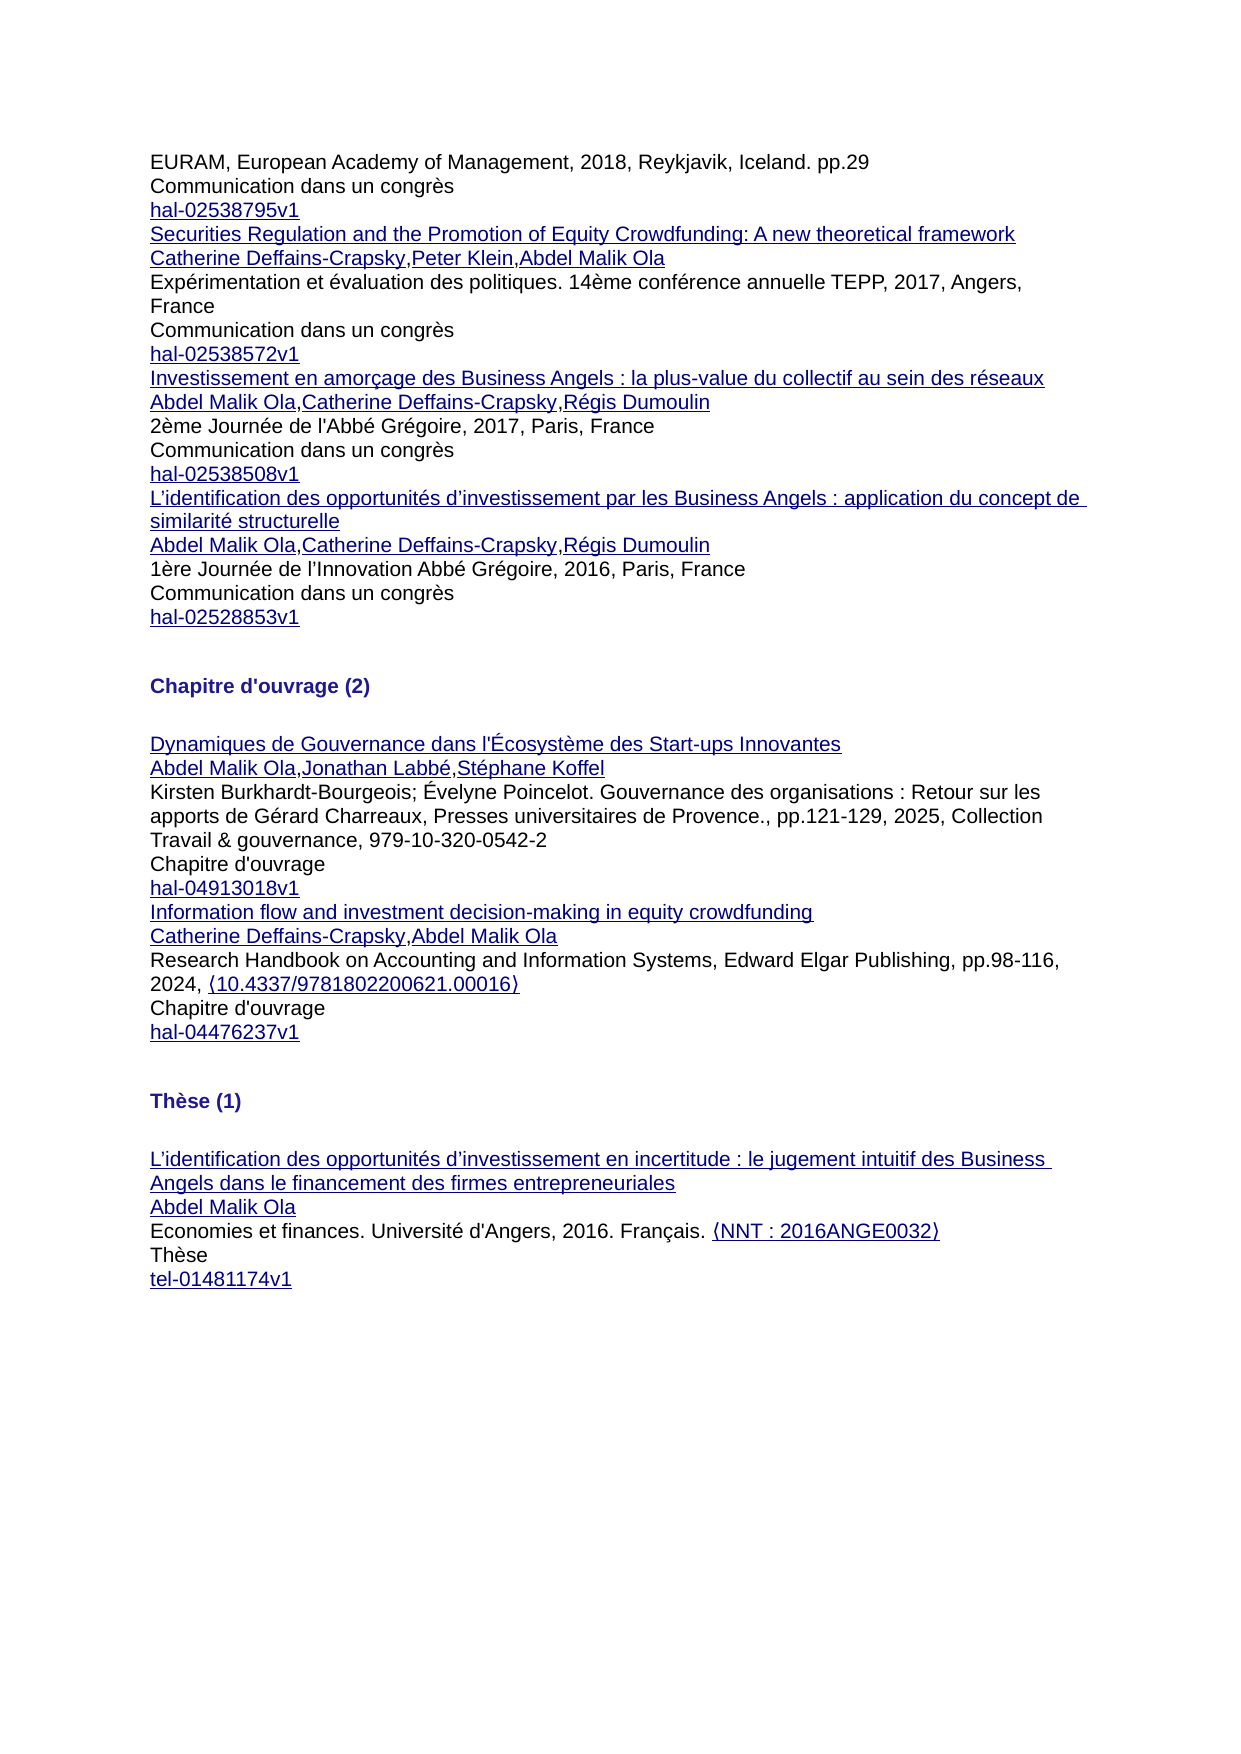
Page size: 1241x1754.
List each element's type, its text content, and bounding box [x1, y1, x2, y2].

table_header L’identification des opportunités d’investissement en incertitude : le jugement intuitif des Business Angels dans le financement des firmes entrepreneuriales Abdel Malik Ola Economies et finances. Université d'Angers, 2016. Français. ⟨NNT : 2016ANGE0032⟩ Thèse tel-01481174v1 [150, 1147, 1090, 1291]
table_cell Information flow and investment decision-making in equity crowdfunding Catherine Deffains-Crapsky,Abdel Malik Ola Research Handbook on Accounting and Information Systems, Edward Elgar Publishing, pp.98-116, 2024, ⟨10.4337/9781802200621.00016⟩ Chapitre d'ouvrage hal-04476237v1 [150, 900, 1090, 1044]
table_cell EURAM, European Academy of Management, 2018, Reykjavik, Iceland. pp.29 Communication dans un congrès hal-02538795v1 [150, 150, 1090, 222]
table_header Dynamiques de Gouvernance dans l'Écosystème des Start-ups Innovantes Abdel Malik Ola,Jonathan Labbé,Stéphane Koffel Kirsten Burkhardt-Bourgeois; Évelyne Poincelot. Gouvernance des organisations : Retour sur les apports de Gérard Charreaux, Presses universitaires de Provence., pp.121-129, 2025, Collection Travail & gouvernance, 979-10-320-0542-2 Chapitre d'ouvrage hal-04913018v1 [150, 732, 1090, 900]
table_cell Investissement en amorçage des Business Angels : la plus-value du collectif au sein des réseaux Abdel Malik Ola,Catherine Deffains-Crapsky,Régis Dumoulin 2ème Journée de l'Abbé Grégoire, 2017, Paris, France Communication dans un congrès hal-02538508v1 [150, 366, 1090, 485]
table_cell Securities Regulation and the Promotion of Equity Crowdfunding: A new theoretical framework Catherine Deffains-Crapsky,Peter Klein,Abdel Malik Ola Expérimentation et évaluation des politiques. 14ème conférence annuelle TEPP, 2017, Angers, France Communication dans un congrès hal-02538572v1 [150, 222, 1090, 366]
table_cell L’identification des opportunités d’investissement par les Business Angels : application du concept de similarité structurelle Abdel Malik Ola,Catherine Deffains-Crapsky,Régis Dumoulin 1ère Journée de l’Innovation Abbé Grégoire, 2016, Paris, France Communication dans un congrès hal-02528853v1 [150, 485, 1090, 629]
subtitle Thèse (1) [150, 1088, 1090, 1112]
subtitle Chapitre d'ouvrage (2) [150, 674, 1090, 698]
